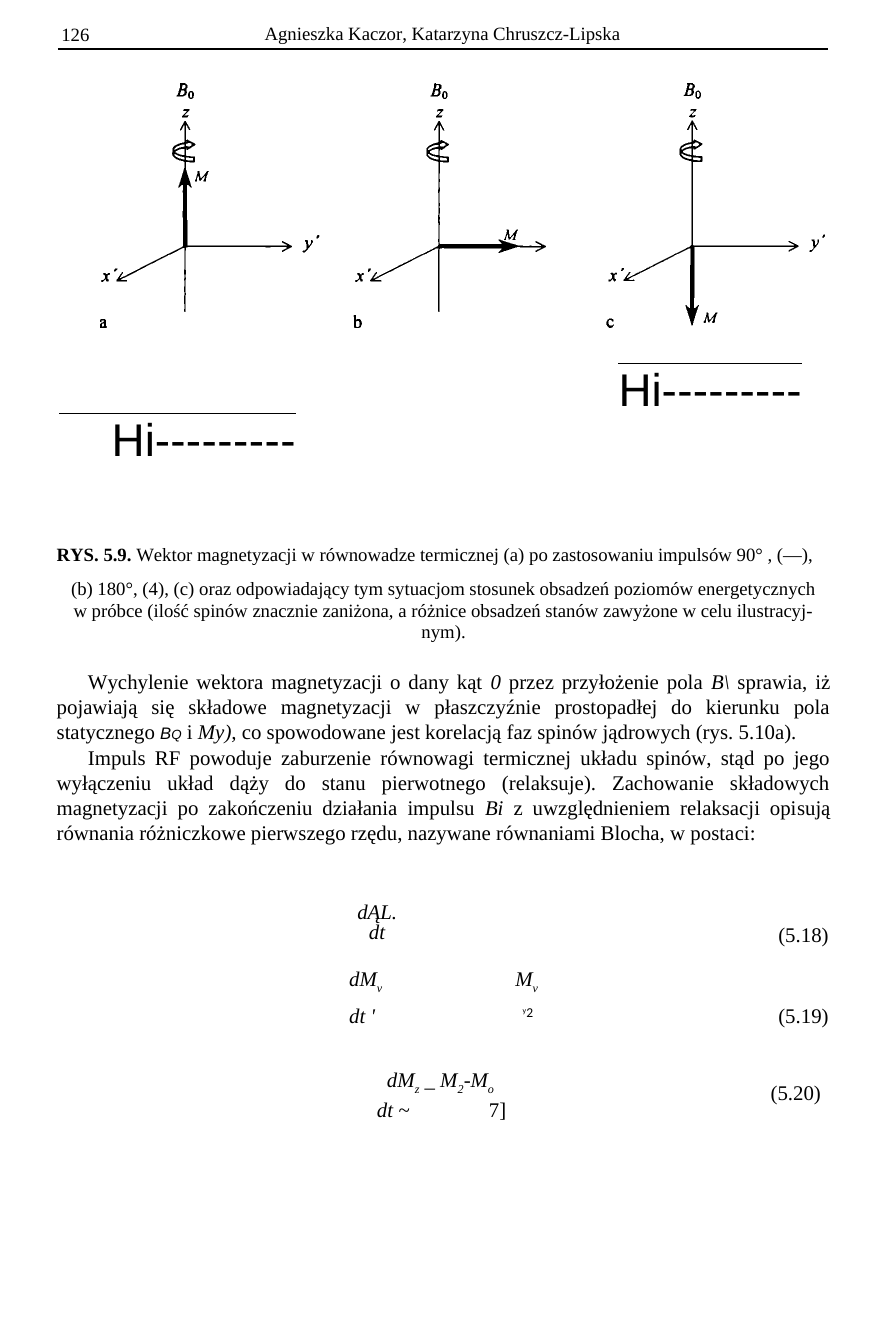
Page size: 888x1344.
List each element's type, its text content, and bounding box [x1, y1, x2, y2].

text dMz _ M2-Mo dt ~ 7] [358, 1068, 525, 1122]
table_header [407, 904, 648, 967]
text Hi [618, 364, 802, 416]
subtitle Hi [59, 414, 296, 466]
text (b) 180°, (4), (c) oraz odpowiadający tym sytuacjom stosunek obsadzeń poziomów energetycznych w próbce (ilość spinów znacznie zaniżona, a różnice obsadzeń stanów zawyżone w celu ilustracyj- nym). [56, 578, 830, 643]
table_cell y2 [407, 1004, 648, 1041]
text RYS. 5.9. Wektor magnetyzacji w równowadze termicznej (a) po zastosowaniu impulsów 90° , (—), [56, 544, 830, 566]
text Impuls RF powoduje zaburzenie równowagi termicznej układu spinów, stąd po jego wyłączeniu układ dąży do stanu pierwotnego (relaksuje). Zachowanie składowych magnetyzacji po zakończeniu działania impulsu Bi z uwzględnieniem relaksacji opi­sują równania różniczkowe pierwszego rzędu, nazywane równaniami Blocha, w posta­ci: [56, 745, 830, 845]
text 126 [61, 23, 92, 45]
table_cell dt ' [349, 1004, 407, 1041]
table_cell [648, 967, 828, 1004]
table_cell (5.19) [648, 1004, 828, 1041]
table_cell dMv [349, 967, 407, 1004]
text (5.20) [770, 1081, 828, 1105]
text Wychylenie wektora magnetyzacji o dany kąt 0 przez przyłożenie pola B\ sprawia, iż pojawiają się składowe magnetyzacji w płaszczyźnie prostopadłej do kierunku pola statycznego Bq i My), co spowodowane jest korelacją faz spinów jądrowych (rys. 5.10a). [56, 670, 830, 744]
table_header (5.18) [648, 904, 828, 967]
text Agnieszka Kaczor, Katarzyna Chruszcz-Lipska [264, 23, 626, 44]
picture [606, 83, 825, 328]
table_cell Mv [407, 967, 648, 1004]
table_header dĄL. dt [349, 904, 407, 967]
picture [100, 83, 546, 328]
